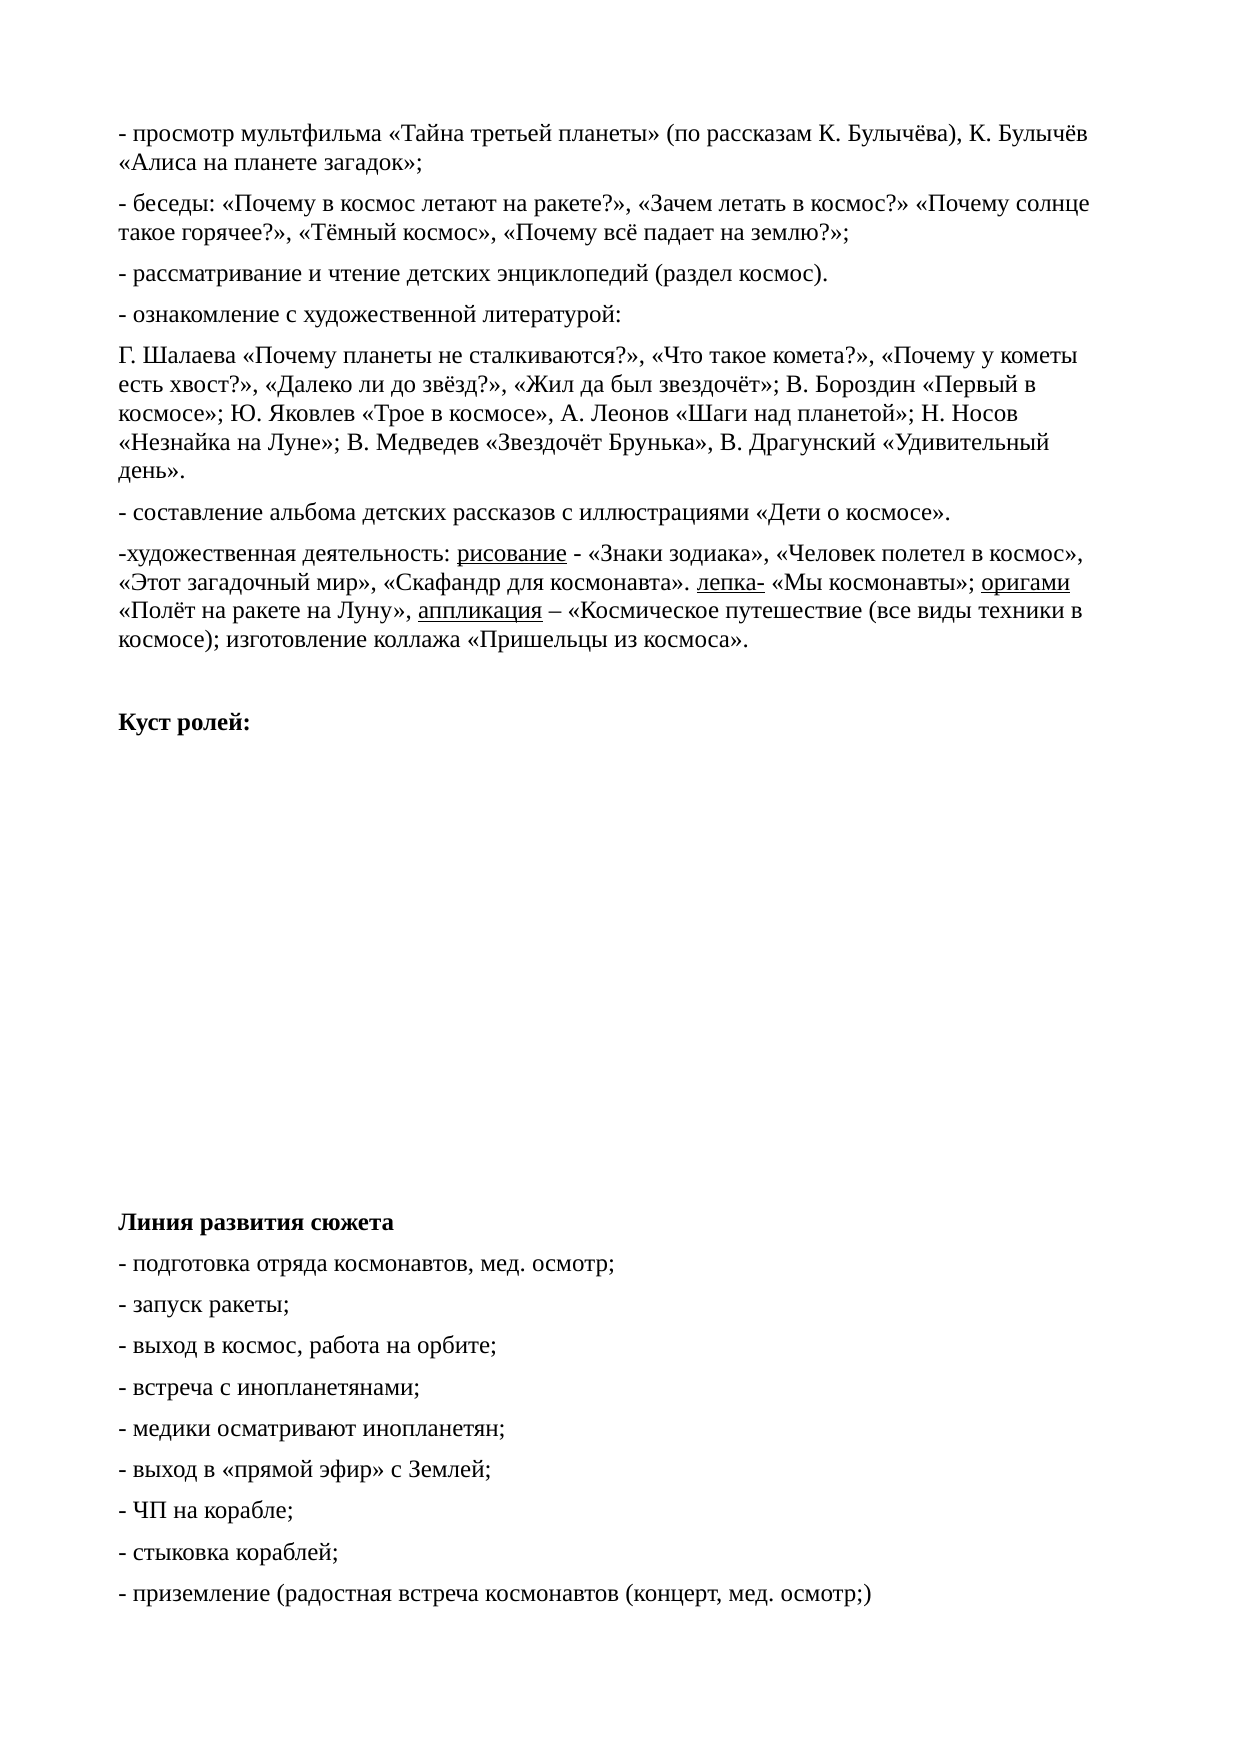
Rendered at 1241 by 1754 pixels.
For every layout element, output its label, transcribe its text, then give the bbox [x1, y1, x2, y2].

text - просмотр мультфильма «Тайна третьей планеты» (по рассказам К. Булычёва), К. Булычёв «Алиса на планете загадок»; [118, 118, 1122, 176]
text Куст ролей: [118, 707, 1122, 736]
text - запуск ракеты; [118, 1289, 1122, 1318]
text - рассматривание и чтение детских энциклопедий (раздел космос). [118, 258, 1122, 287]
text Линия развития сюжета [118, 1207, 1122, 1235]
text - стыковка кораблей; [118, 1537, 1122, 1565]
text - ознакомление с художественной литературой: [118, 299, 1122, 328]
text - встреча с инопланетянами; [118, 1372, 1122, 1400]
text - выход в «прямой эфир» с Землей; [118, 1454, 1122, 1483]
text Г. Шалаева «Почему планеты не сталкиваются?», «Что такое комета?», «Почему у кометы есть хвост?», «Далеко ли до звёзд?», «Жил да был звездочёт»; В. Бороздин «Первый в космосе»; Ю. Яковлев «Трое в космосе», А. Леонов «Шаги над планетой»; Н. Носов «Незнайка на Луне»; В. Медведев «Звездочёт Брунька», В. Драгунский «Удивительный день». [118, 341, 1122, 484]
text - ЧП на корабле; [118, 1495, 1122, 1524]
text - выход в космос, работа на орбите; [118, 1330, 1122, 1359]
text - приземление (радостная встреча космонавтов (концерт, мед. осмотр;) [118, 1578, 1122, 1607]
text - медики осматривают инопланетян; [118, 1413, 1122, 1442]
text - подготовка отряда космонавтов, мед. осмотр; [118, 1248, 1122, 1277]
text - беседы: «Почему в космос летают на ракете?», «Зачем летать в космос?» «Почему солнце такое горячее?», «Тёмный космос», «Почему всё падает на землю?»; [118, 188, 1122, 246]
text -художественная деятельность: рисование - «Знаки зодиака», «Человек полетел в космос», «Этот загадочный мир», «Скафандр для космонавта». лепка- «Мы космонавты»; оригами «Полёт на ракете на Луну», аппликация – «Космическое путешествие (все виды техники в космосе); изготовление коллажа «Пришельцы из космоса». [118, 538, 1122, 653]
text - составление альбома детских рассказов с иллюстрациями «Дети о космосе». [118, 497, 1122, 526]
